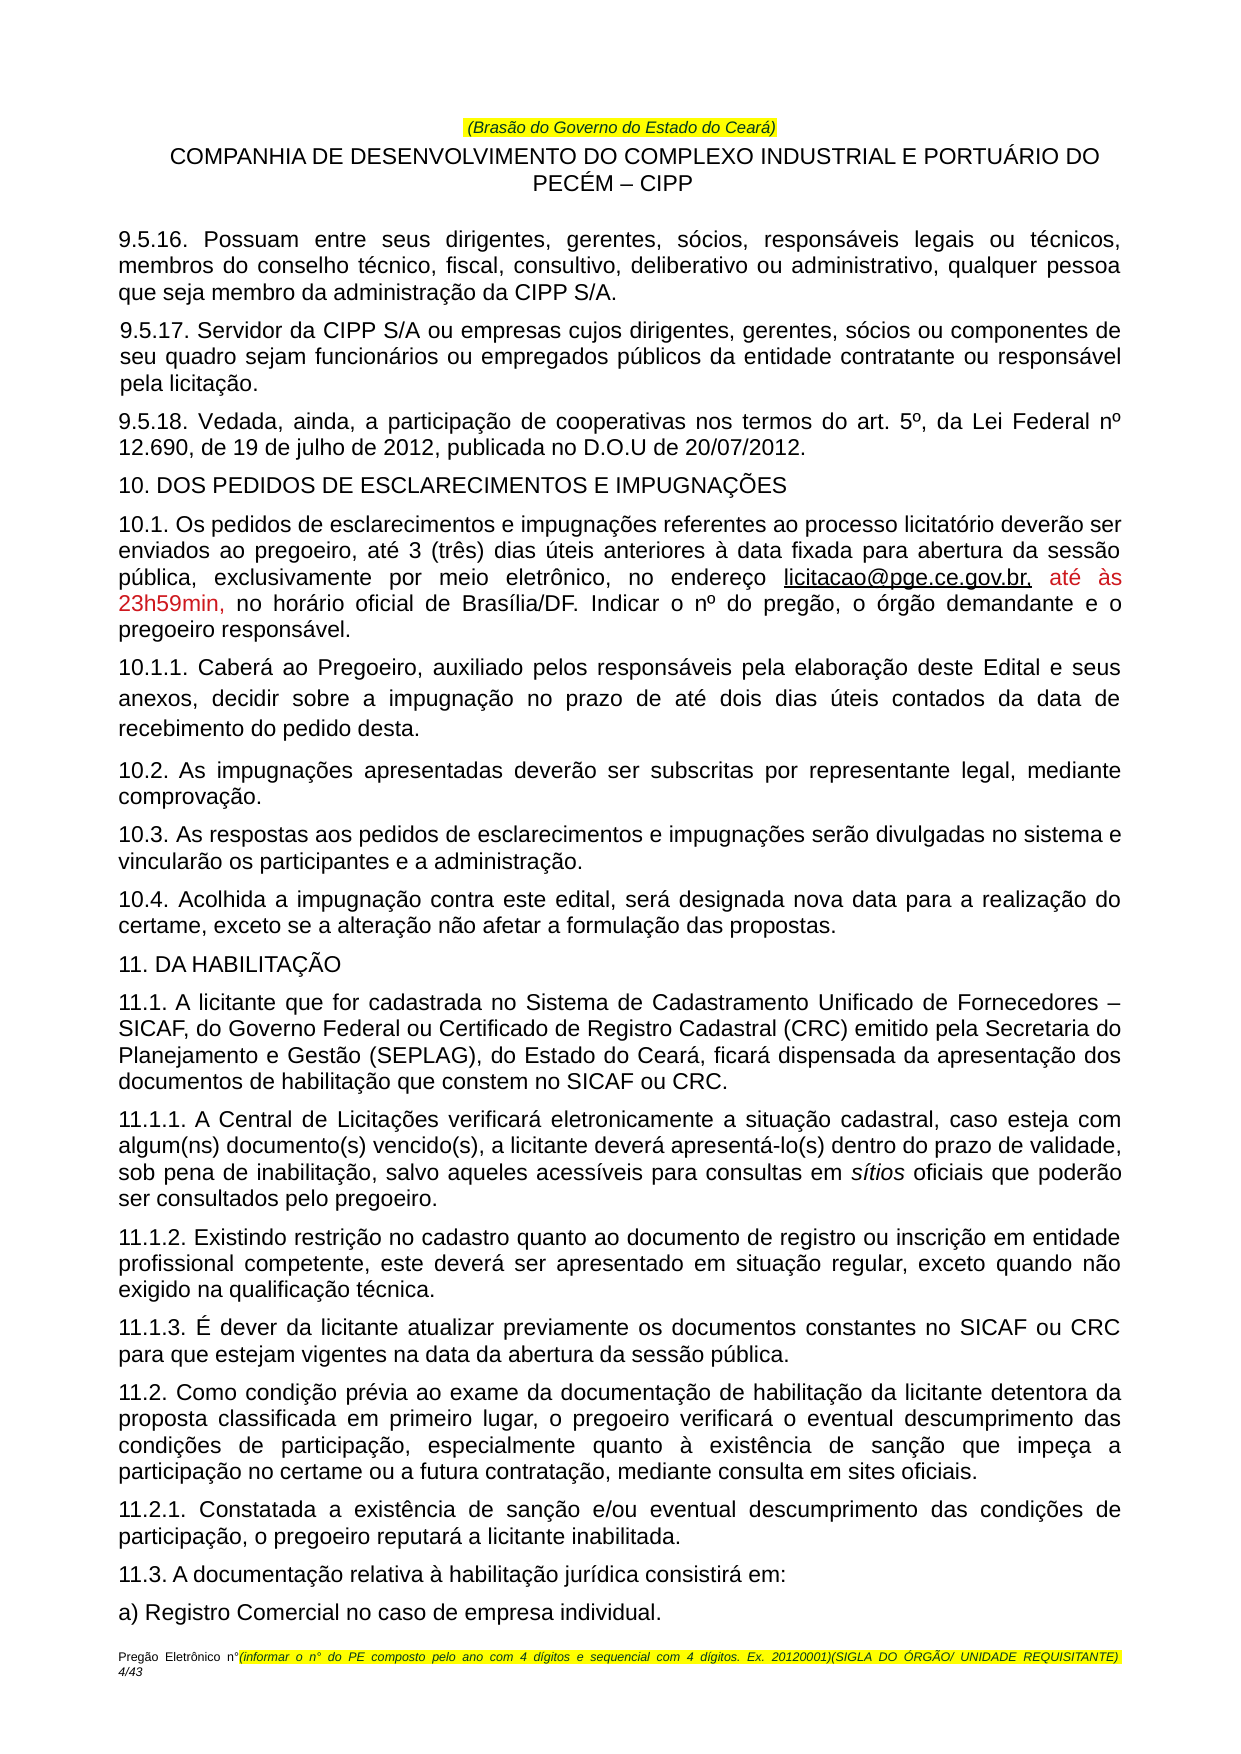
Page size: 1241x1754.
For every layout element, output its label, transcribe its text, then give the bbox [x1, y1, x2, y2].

text 11.1.3. É dever da licitante atualizar previamente os documentos constantes no SICAF ou CRC para que estejam vigentes na data da abertura da sessão pública. [118, 1314, 1122, 1367]
text 11.1. A licitante que for cadastrada no Sistema de Cadastramento Unificado de Fornecedores – SICAF, do Governo Federal ou Certificado de Registro Cadastral (CRC) emitido pela Secretaria do Planejamento e Gestão (SEPLAG), do Estado do Ceará, ficará dispensada da apresentação dos documentos de habilitação que constem no SICAF ou CRC. [118, 989, 1122, 1094]
text 10.1. Os pedidos de esclarecimentos e impugnações referentes ao processo licitatório deverão ser enviados ao pregoeiro, até 3 (três) dias úteis anteriores à data fixada para abertura da sessão pública, exclusivamente por meio eletrônico, no endereço licitacao@pge.ce.gov.br, até às 23h59min, no horário oficial de Brasília/DF. Indicar o nº do pregão, o órgão demandante e o pregoeiro responsável. [118, 511, 1122, 642]
text 10.4. Acolhida a impugnação contra este edital, será designada nova data para a realização do certame, exceto se a alteração não afetar a formulação das propostas. [118, 886, 1122, 939]
text 11.3. A documentação relativa à habilitação jurídica consistirá em: [118, 1561, 1122, 1587]
text 11.2.1. Constatada a existência de sanção e/ou eventual descumprimento das condições de participação, o pregoeiro reputará a licitante inabilitada. [118, 1496, 1122, 1549]
text 9.5.16. Possuam entre seus dirigentes, gerentes, sócios, responsáveis legais ou técnicos, membros do conselho técnico, fiscal, consultivo, deliberativo ou administrativo, qualquer pessoa que seja membro da administração da CIPP S/A. [118, 226, 1121, 305]
text 9.5.18. Vedada, ainda, a participação de cooperativas nos termos do art. 5º, da Lei Federal nº 12.690, de 19 de julho de 2012, publicada no D.O.U de 20/07/2012. [118, 408, 1122, 461]
text 11.1.1. A Central de Licitações verificará eletronicamente a situação cadastral, caso esteja com algum(ns) documento(s) vencido(s), a licitante deverá apresentá-lo(s) dentro do prazo de validade, sob pena de inabilitação, salvo aqueles acessíveis para consultas em sítios oficiais que poderão ser consultados pelo pregoeiro. [118, 1106, 1122, 1212]
text 11. DA HABILITAÇÃO [118, 951, 1122, 977]
text 11.2. Como condição prévia ao exame da documentação de habilitação da licitante detentora da proposta classificada em primeiro lugar, o pregoeiro verificará o eventual descumprimento das condições de participação, especialmente quanto à existência de sanção que impeça a participação no certame ou a futura contratação, mediante consulta em sites oficiais. [118, 1379, 1122, 1484]
text 10.3. As respostas aos pedidos de esclarecimentos e impugnações serão divulgadas no sistema e vincularão os participantes e a administração. [118, 821, 1122, 874]
list 10.1.1. Caberá ao Pregoeiro, auxiliado pelos responsáveis pela elaboração deste Edital e seus anexos, decidir sobre a impugnação no prazo de até dois dias úteis contados da data de recebimento do pedido desta. [118, 654, 1122, 741]
text 10.2. As impugnações apresentadas deverão ser subscritas por representante legal, mediante comprovação. [118, 757, 1122, 809]
text 10. DOS PEDIDOS DE ESCLARECIMENTOS E IMPUGNAÇÕES [118, 472, 1122, 499]
text a) Registro Comercial no caso de empresa individual. [118, 1599, 1122, 1625]
text 9.5.17. Servidor da CIPP S/A ou empresas cujos dirigentes, gerentes, sócios ou componentes de seu quadro sejam funcionários ou empregados públicos da entidade contratante ou responsável pela licitação. [119, 317, 1122, 396]
text 11.1.2. Existindo restrição no cadastro quanto ao documento de registro ou inscrição em entidade profissional competente, este deverá ser apresentado em situação regular, exceto quando não exigido na qualificação técnica. [118, 1223, 1122, 1302]
